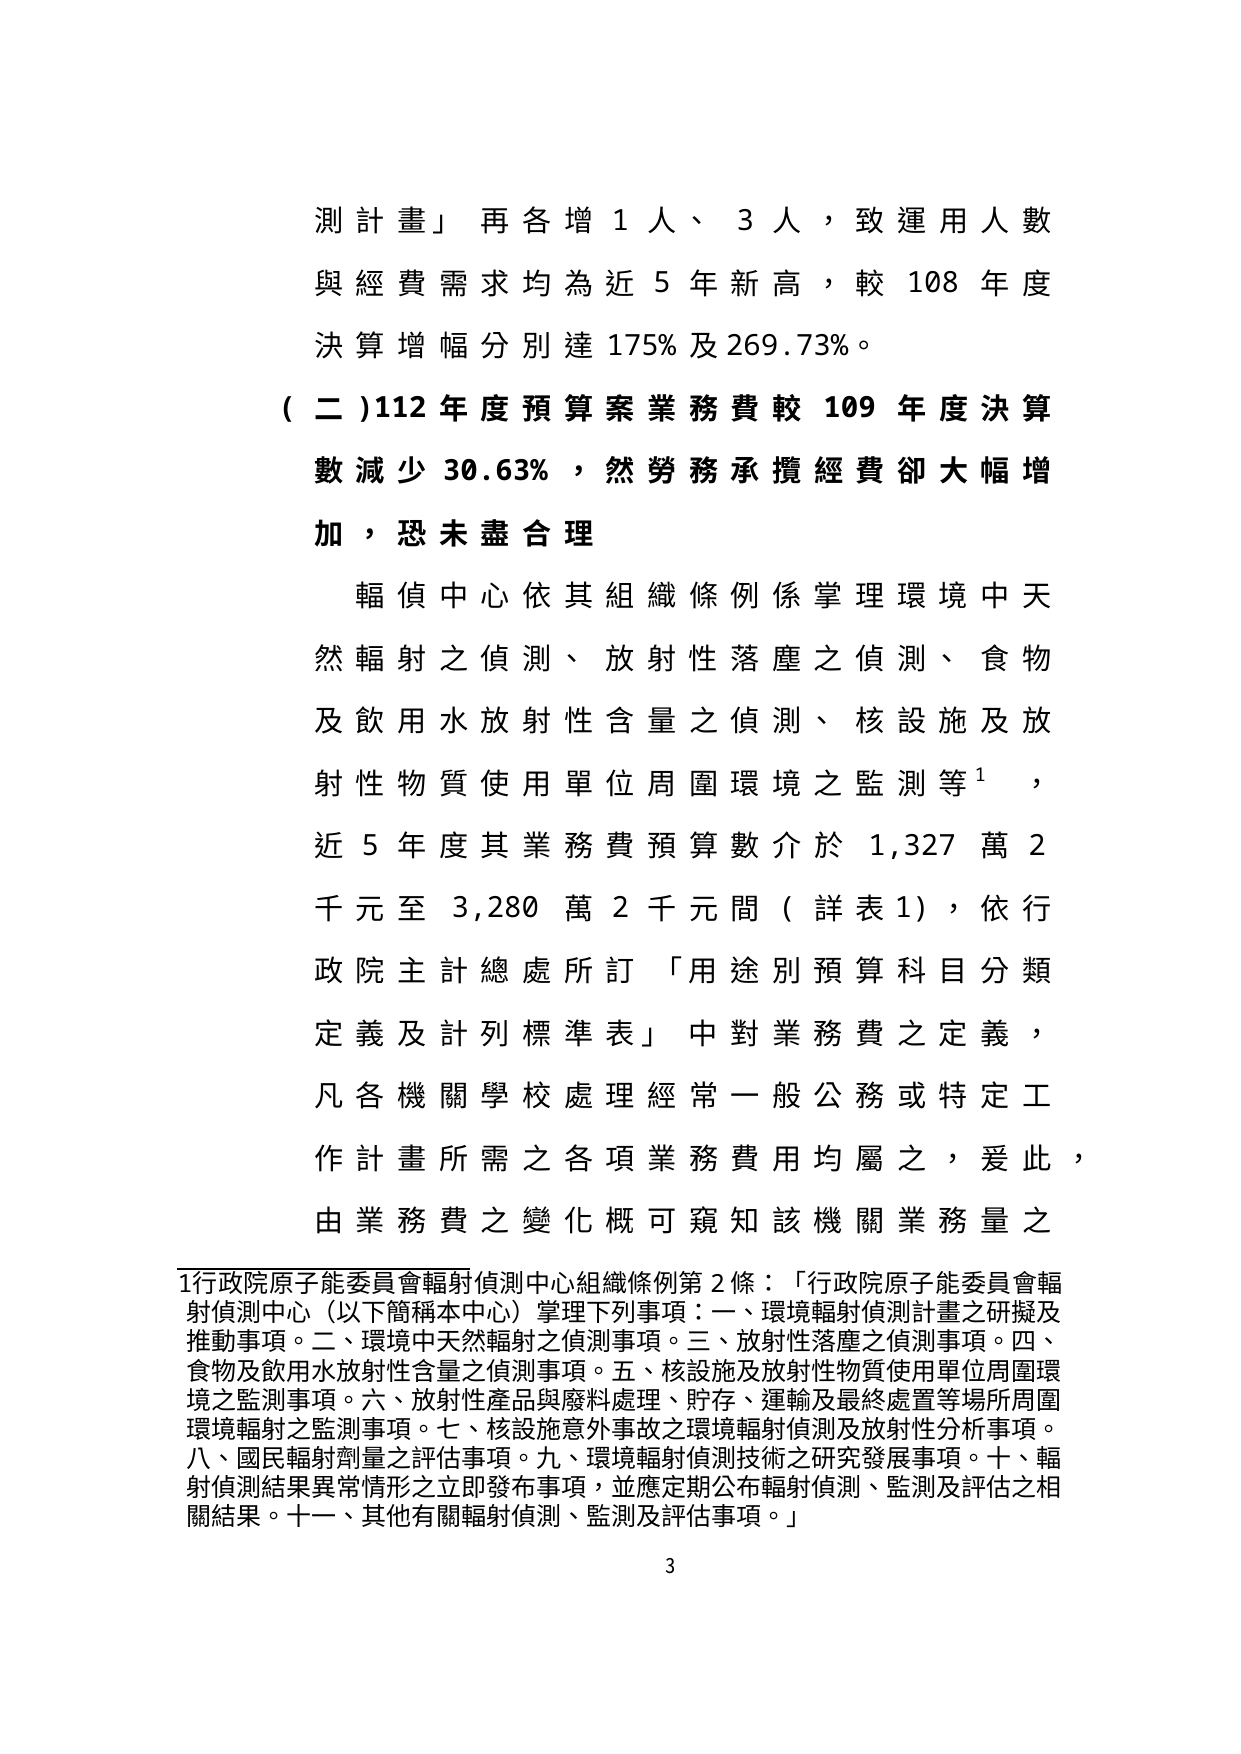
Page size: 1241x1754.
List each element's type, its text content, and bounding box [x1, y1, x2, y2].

text 測計畫」再各增1人、3人，致運用人數與經費需求均為近5年新高，較108年度決算增幅分別達175%及269.73%。 [271, 177, 1058, 365]
text 輻偵中心依其組織條例係掌理環境中天然輻射之偵測、放射性落塵之偵測、食物及飲用水放射性含量之偵測、核設施及放射性物質使用單位周圍環境之監測等，近5年度其業務費預算數介於1,327萬2千元至3,280萬2千元間(詳表1)，依行政院主計總處所訂「用途別預算科目分類定義及計列標準表」中對業務費之定義，凡各機關學校處理經常一般公務或特定工作計畫所需之各項業務費用均屬之，爰此，由業務費之變化概可窺知該機關業務量之增減情況。 [271, 552, 1058, 1240]
text 行政院原子能委員會輻射偵測中心組織條例第2條：「行政院原子能委員會輻射偵測中心（以下簡稱本中心）掌理下列事項：一、環境輻射偵測計畫之研擬及推動事項。二、環境中天然輻射之偵測事項。三、放射性落塵之偵測事項。四、食物及飲用水放射性含量之偵測事項。五、核設施及放射性物質使用單位周圍環境之監測事項。六、放射性產品與廢料處理、貯存、運輸及最終處置等場所周圍環境輻射之監測事項。七、核設施意外事故之環境輻射偵測及放射性分析事項。八、國民輻射劑量之評估事項。九、環境輻射偵測技術之研究發展事項。十、輻射偵測結果異常情形之立即發布事項，並應定期公布輻射偵測、監測及評估之相關結果。十一、其他有關輻射偵測、監測及評估事項。」 [177, 1269, 1063, 1532]
text (二)112年度預算案業務費較109年度決算數減少30.63%，然勞務承攬經費卻大幅增加，恐未盡合理 [242, 365, 1058, 552]
